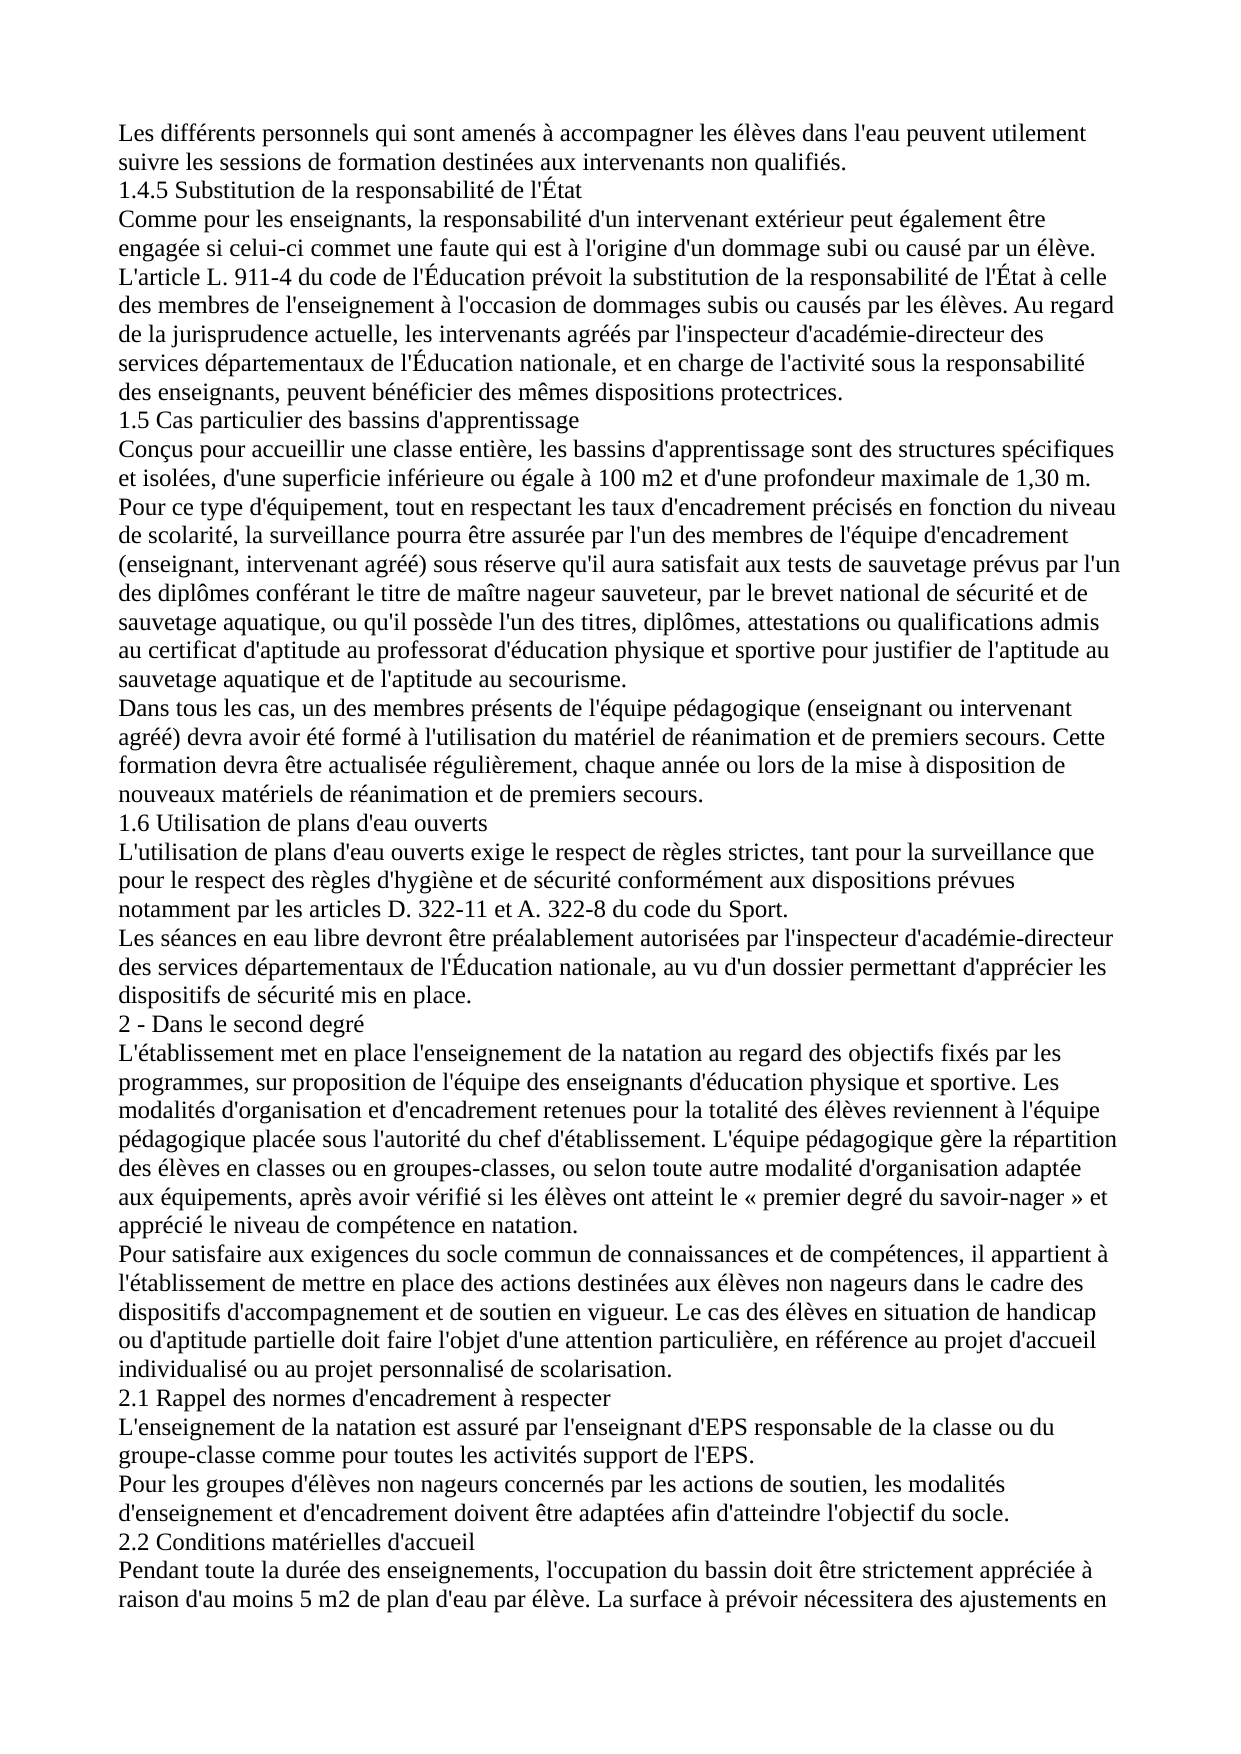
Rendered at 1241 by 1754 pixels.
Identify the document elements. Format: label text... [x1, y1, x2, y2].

text Pour ce type d'équipement, tout en respectant les taux d'encadrement précisés en fonction du niveau de scolarité, la surveillance pourra être assurée par l'un des membres de l'équipe d'encadrement (enseignant, intervenant agréé) sous réserve qu'il aura satisfait aux tests de sauvetage prévus par l'un des diplômes conférant le titre de maître nageur sauveteur, par le brevet national de sécurité et de sauvetage aquatique, ou qu'il possède l'un des titres, diplômes, attestations ou qualifications admis au certificat d'aptitude au professorat d'éducation physique et sportive pour justifier de l'aptitude au sauvetage aquatique et de l'aptitude au secourisme. [118, 492, 1122, 693]
text L'enseignement de la natation est assuré par l'enseignant d'EPS responsable de la classe ou du groupe-classe comme pour toutes les activités support de l'EPS. [118, 1412, 1122, 1469]
text Les différents personnels qui sont amenés à accompagner les élèves dans l'eau peuvent utilement suivre les sessions de formation destinées aux intervenants non qualifiés. [118, 118, 1122, 176]
text 2.1 Rappel des normes d'encadrement à respecter [118, 1383, 1122, 1412]
text Comme pour les enseignants, la responsabilité d'un intervenant extérieur peut également être engagée si celui-ci commet une faute qui est à l'origine d'un dommage subi ou causé par un élève. L'article L. 911-4 du code de l'Éducation prévoit la substitution de la responsabilité de l'État à celle des membres de l'enseignement à l'occasion de dommages subis ou causés par les élèves. Au regard de la jurisprudence actuelle, les intervenants agréés par l'inspecteur d'académie-directeur des services départementaux de l'Éducation nationale, et en charge de l'activité sous la responsabilité des enseignants, peuvent bénéficier des mêmes dispositions protectrices. [118, 204, 1122, 406]
text 2.2 Conditions matérielles d'accueil [118, 1527, 1122, 1556]
text Les séances en eau libre devront être préalablement autorisées par l'inspecteur d'académie-directeur des services départementaux de l'Éducation nationale, au vu d'un dossier permettant d'apprécier les dispositifs de sécurité mis en place. [118, 923, 1122, 1009]
text L'établissement met en place l'enseignement de la natation au regard des objectifs fixés par les programmes, sur proposition de l'équipe des enseignants d'éducation physique et sportive. Les modalités d'organisation et d'encadrement retenues pour la totalité des élèves reviennent à l'équipe pédagogique placée sous l'autorité du chef d'établissement. L'équipe pédagogique gère la répartition des élèves en classes ou en groupes-classes, ou selon toute autre modalité d'organisation adaptée aux équipements, après avoir vérifié si les élèves ont atteint le « premier degré du savoir-nager » et apprécié le niveau de compétence en natation. [118, 1038, 1122, 1239]
text Pour les groupes d'élèves non nageurs concernés par les actions de soutien, les modalités d'enseignement et d'encadrement doivent être adaptées afin d'atteindre l'objectif du socle. [118, 1469, 1122, 1527]
text L'utilisation de plans d'eau ouverts exige le respect de règles strictes, tant pour la surveillance que pour le respect des règles d'hygiène et de sécurité conformément aux dispositions prévues notamment par les articles D. 322-11 et A. 322-8 du code du Sport. [118, 837, 1122, 923]
text 2 - Dans le second degré [118, 1009, 1122, 1038]
text Dans tous les cas, un des membres présents de l'équipe pédagogique (enseignant ou intervenant agréé) devra avoir été formé à l'utilisation du matériel de réanimation et de premiers secours. Cette formation devra être actualisée régulièrement, chaque année ou lors de la mise à disposition de nouveaux matériels de réanimation et de premiers secours. [118, 693, 1122, 808]
text Pendant toute la durée des enseignements, l'occupation du bassin doit être strictement appréciée à raison d'au moins 5 m2 de plan d'eau par élève. La surface à prévoir nécessitera des ajustements en [118, 1556, 1122, 1613]
text 1.5 Cas particulier des bassins d'apprentissage [118, 406, 1122, 434]
text Pour satisfaire aux exigences du socle commun de connaissances et de compétences, il appartient à l'établissement de mettre en place des actions destinées aux élèves non nageurs dans le cadre des dispositifs d'accompagnement et de soutien en vigueur. Le cas des élèves en situation de handicap ou d'aptitude partielle doit faire l'objet d'une attention particulière, en référence au projet d'accueil individualisé ou au projet personnalisé de scolarisation. [118, 1239, 1122, 1383]
text 1.6 Utilisation de plans d'eau ouverts [118, 808, 1122, 837]
text Conçus pour accueillir une classe entière, les bassins d'apprentissage sont des structures spécifiques et isolées, d'une superficie inférieure ou égale à 100 m2 et d'une profondeur maximale de 1,30 m. [118, 434, 1122, 492]
text 1.4.5 Substitution de la responsabilité de l'État [118, 176, 1122, 204]
